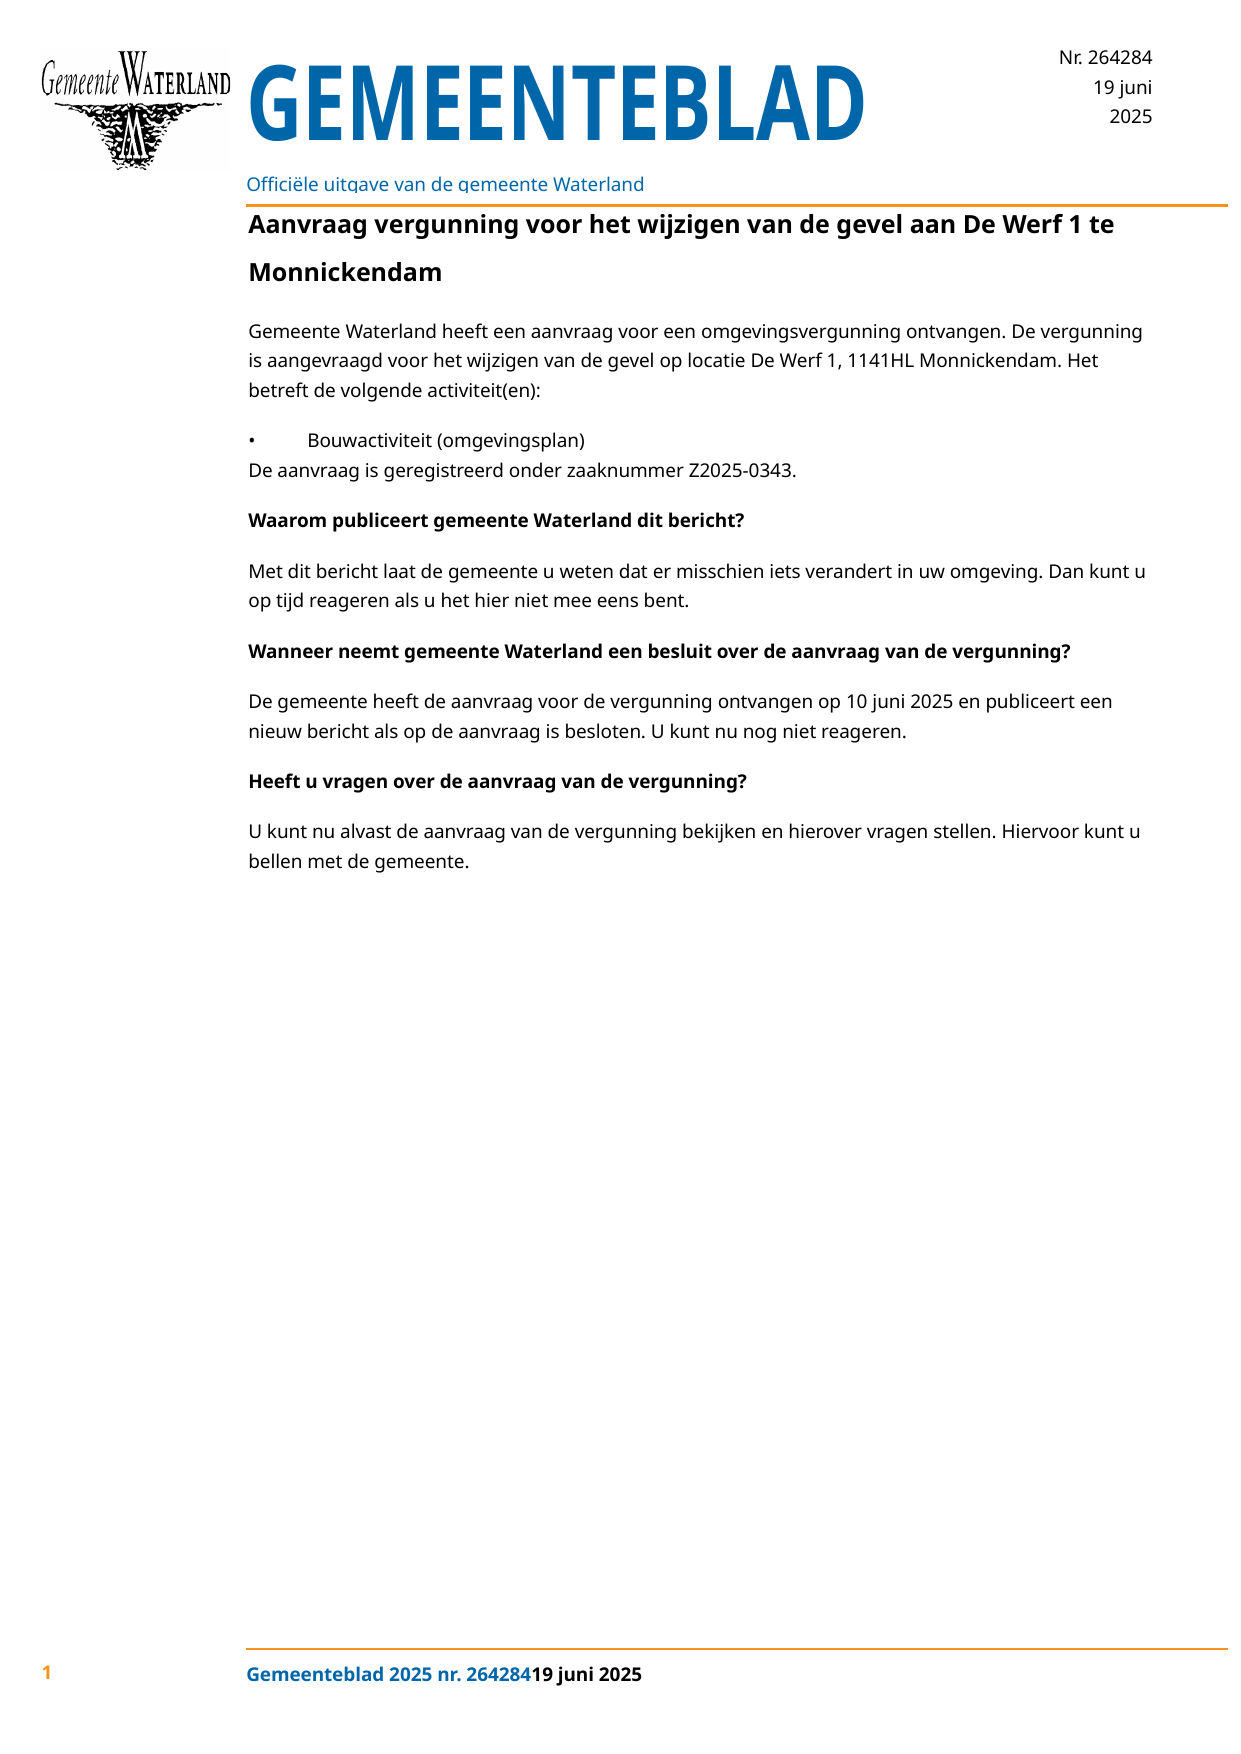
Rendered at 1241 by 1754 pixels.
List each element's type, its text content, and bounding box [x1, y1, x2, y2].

text De gemeente heeft de aanvraag voor de vergunning ontvangen op 10 juni 2025 en publiceert een nieuw bericht als op de aanvraag is besloten. U kunt nu nog niet reageren. [248, 688, 1152, 744]
text De aanvraag is geregistreerd onder zaaknummer Z2025-0343. [248, 457, 1152, 483]
picture [41, 47, 231, 172]
text Gemeente Waterland heeft een aanvraag voor een omgevingsvergunning ontvangen. De vergunning is aangevraagd voor het wijzigen van de gevel op locatie De Werf 1, 1141HL Monnickendam. Het betreft de volgende activiteit(en): [248, 318, 1152, 403]
text Met dit bericht laat de gemeente u weten dat er misschien iets verandert in uw omgeving. Dan kunt u op tijd reageren als u het hier niet mee eens bent. [248, 558, 1152, 613]
list Bouwactiviteit (omgevingsplan) [248, 427, 1152, 453]
text U kunt nu alvast de aanvraag van de vergunning bekijken en hierover vragen stellen. Hiervoor kunt u bellen met de gemeente. [248, 819, 1152, 874]
text Heeft u vragen over de aanvraag van de vergunning? [248, 768, 1152, 794]
text Waarom publiceert gemeente Waterland dit bericht? [248, 507, 1152, 533]
text Wanneer neemt gemeente Waterland een besluit over de aanvraag van de vergunning? [248, 638, 1152, 664]
text Aanvraag vergunning voor het wijzigen van de gevel aan De Werf 1 te Monnickendam [248, 207, 1152, 288]
